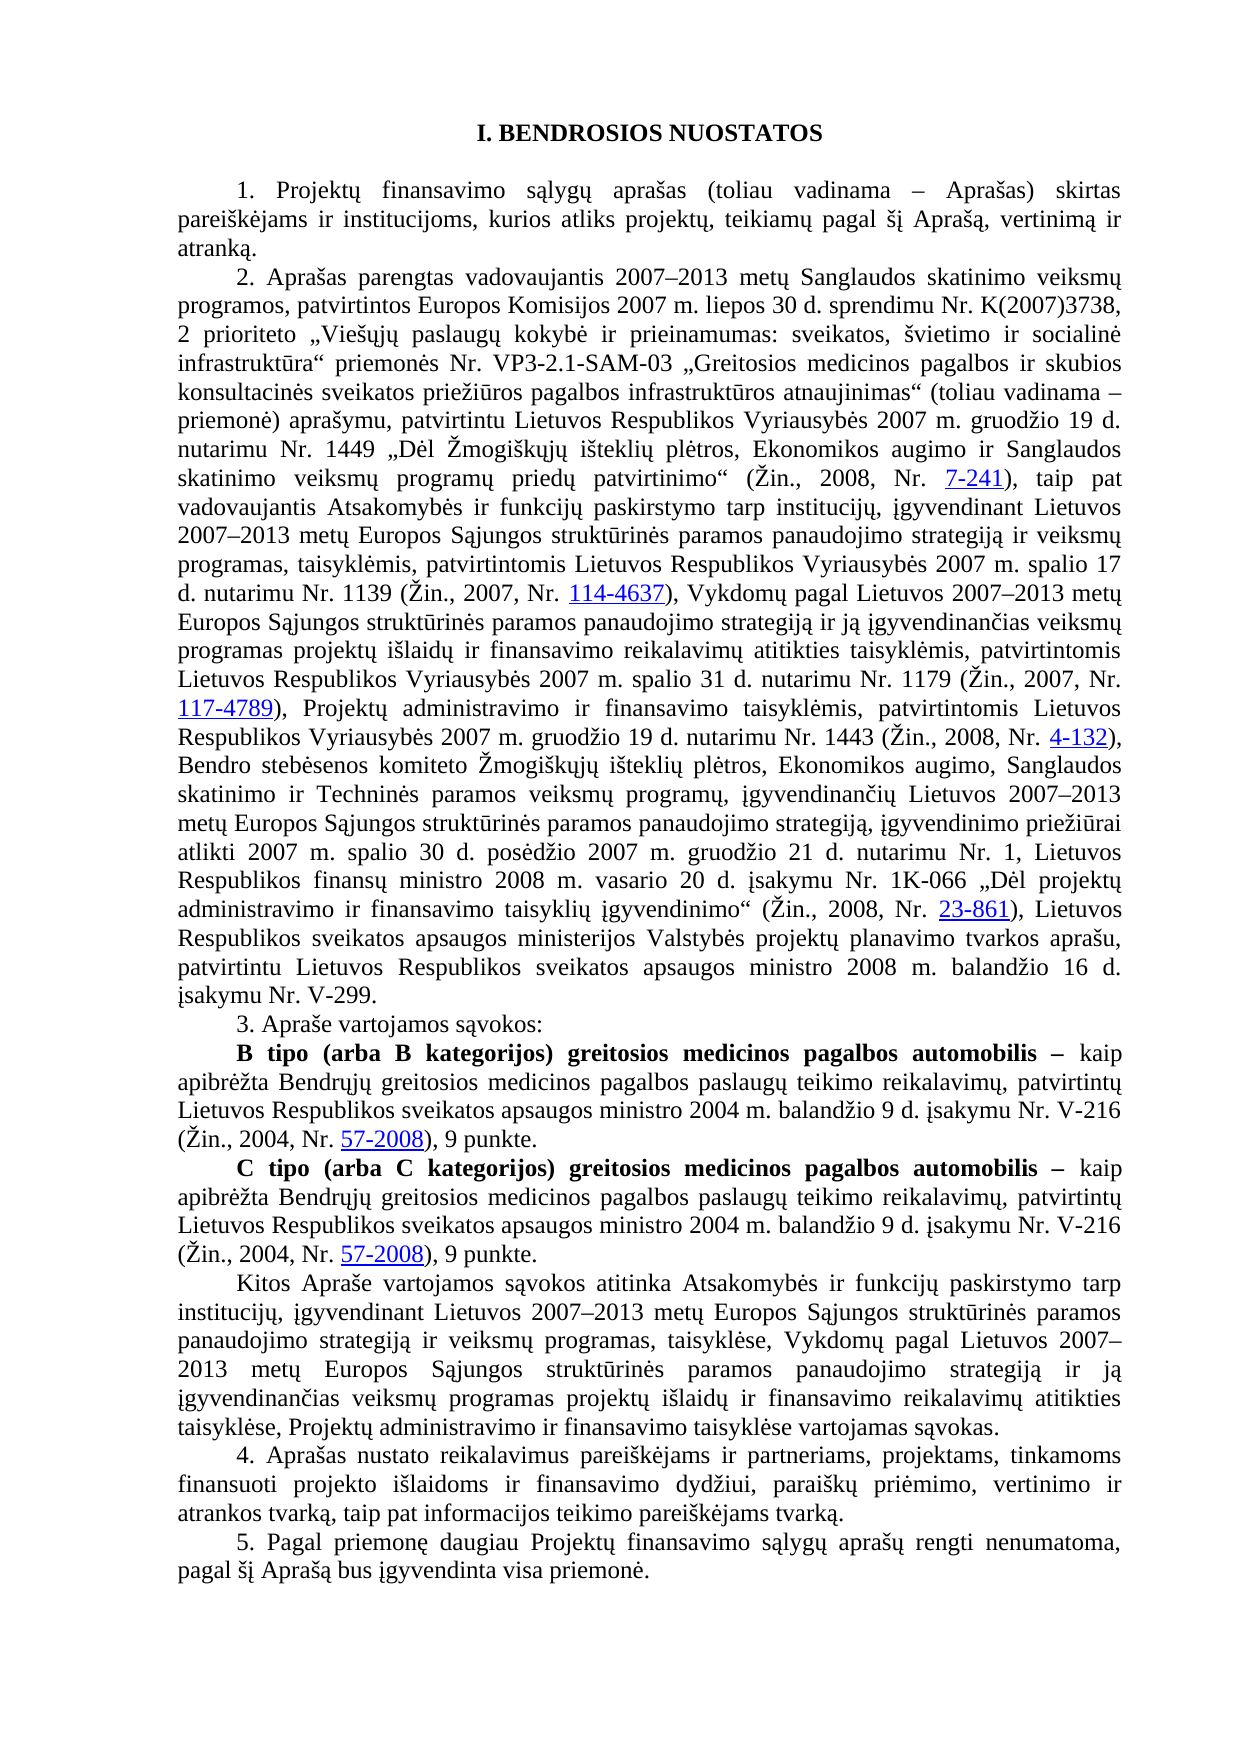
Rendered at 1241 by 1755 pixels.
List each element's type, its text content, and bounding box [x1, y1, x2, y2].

text 4. Aprašas nustato reikalavimus pareiškėjams ir partneriams, projektams, tinkamoms finansuoti projekto išlaidoms ir finansavimo dydžiui, paraiškų priėmimo, vertinimo ir atrankos tvarką, taip pat informacijos teikimo pareiškėjams tvarką. [177, 1441, 1122, 1527]
text C tipo (arba C kategorijos) greitosios medicinos pagalbos automobilis – kaip apibrėžta Bendrųjų greitosios medicinos pagalbos paslaugų teikimo reikalavimų, patvirtintų Lietuvos Respublikos sveikatos apsaugos ministro 2004 m. balandžio 9 d. įsakymu Nr. V-216 (Žin., 2004, Nr. 57-2008), 9 punkte. [177, 1153, 1122, 1268]
text 1. Projektų finansavimo sąlygų aprašas (toliau vadinama – Aprašas) skirtas pareiškėjams ir institucijoms, kurios atliks projektų, teikiamų pagal šį Aprašą, vertinimą ir atranką. [177, 176, 1122, 262]
text Kitos Apraše vartojamos sąvokos atitinka Atsakomybės ir funkcijų paskirstymo tarp institucijų, įgyvendinant Lietuvos 2007–2013 metų Europos Sąjungos struktūrinės paramos panaudojimo strategiją ir veiksmų programas, taisyklėse, Vykdomų pagal Lietuvos 2007–2013 metų Europos Sąjungos struktūrinės paramos panaudojimo strategiją ir ją įgyvendinančias veiksmų programas projektų išlaidų ir finansavimo reikalavimų atitikties taisyklėse, Projektų administravimo ir finansavimo taisyklėse vartojamas sąvokas. [177, 1268, 1122, 1441]
text I. BENDROSIOS NUOSTATOS [177, 118, 1122, 147]
text 3. Apraše vartojamos sąvokos: [177, 1009, 1122, 1038]
text 2. Aprašas parengtas vadovaujantis 2007–2013 metų Sanglaudos skatinimo veiksmų programos, patvirtintos Europos Komisijos 2007 m. liepos 30 d. sprendimu Nr. K(2007)3738, 2 prioriteto „Viešųjų paslaugų kokybė ir prieinamumas: sveikatos, švietimo ir socialinė infrastruktūra“ priemonės Nr. VP3-2.1-SAM-03 „Greitosios medicinos pagalbos ir skubios konsultacinės sveikatos priežiūros pagalbos infrastruktūros atnaujinimas“ (toliau vadinama – priemonė) aprašymu, patvirtintu Lietuvos Respublikos Vyriausybės 2007 m. gruodžio 19 d. nutarimu Nr. 1449 „Dėl Žmogiškųjų išteklių plėtros, Ekonomikos augimo ir Sanglaudos skatinimo veiksmų programų priedų patvirtinimo“ (Žin., 2008, Nr. 7-241), taip pat vadovaujantis Atsakomybės ir funkcijų paskirstymo tarp institucijų, įgyvendinant Lietuvos 2007–2013 metų Europos Sąjungos struktūrinės paramos panaudojimo strategiją ir veiksmų programas, taisyklėmis, patvirtintomis Lietuvos Respublikos Vyriausybės 2007 m. spalio 17 d. nutarimu Nr. 1139 (Žin., 2007, Nr. 114-4637), Vykdomų pagal Lietuvos 2007–2013 metų Europos Sąjungos struktūrinės paramos panaudojimo strategiją ir ją įgyvendinančias veiksmų programas projektų išlaidų ir finansavimo reikalavimų atitikties taisyklėmis, patvirtintomis Lietuvos Respublikos Vyriausybės 2007 m. spalio 31 d. nutarimu Nr. 1179 (Žin., 2007, Nr. 117-4789), Projektų administravimo ir finansavimo taisyklėmis, patvirtintomis Lietuvos Respublikos Vyriausybės 2007 m. gruodžio 19 d. nutarimu Nr. 1443 (Žin., 2008, Nr. 4-132), Bendro stebėsenos komiteto Žmogiškųjų išteklių plėtros, Ekonomikos augimo, Sanglaudos skatinimo ir Techninės paramos veiksmų programų, įgyvendinančių Lietuvos 2007–2013 metų Europos Sąjungos struktūrinės paramos panaudojimo strategiją, įgyvendinimo priežiūrai atlikti 2007 m. spalio 30 d. posėdžio 2007 m. gruodžio 21 d. nutarimu Nr. 1, Lietuvos Respublikos finansų ministro 2008 m. vasario 20 d. įsakymu Nr. 1K-066 „Dėl projektų administravimo ir finansavimo taisyklių įgyvendinimo“ (Žin., 2008, Nr. 23-861), Lietuvos Respublikos sveikatos apsaugos ministerijos Valstybės projektų planavimo tvarkos aprašu, patvirtintu Lietuvos Respublikos sveikatos apsaugos ministro 2008 m. balandžio 16 d. įsakymu Nr. V-299. [177, 262, 1122, 1009]
text B tipo (arba B kategorijos) greitosios medicinos pagalbos automobilis – kaip apibrėžta Bendrųjų greitosios medicinos pagalbos paslaugų teikimo reikalavimų, patvirtintų Lietuvos Respublikos sveikatos apsaugos ministro 2004 m. balandžio 9 d. įsakymu Nr. V-216 (Žin., 2004, Nr. 57-2008), 9 punkte. [177, 1038, 1122, 1153]
text 5. Pagal priemonę daugiau Projektų finansavimo sąlygų aprašų rengti nenumatoma, pagal šį Aprašą bus įgyvendinta visa priemonė. [177, 1527, 1122, 1584]
